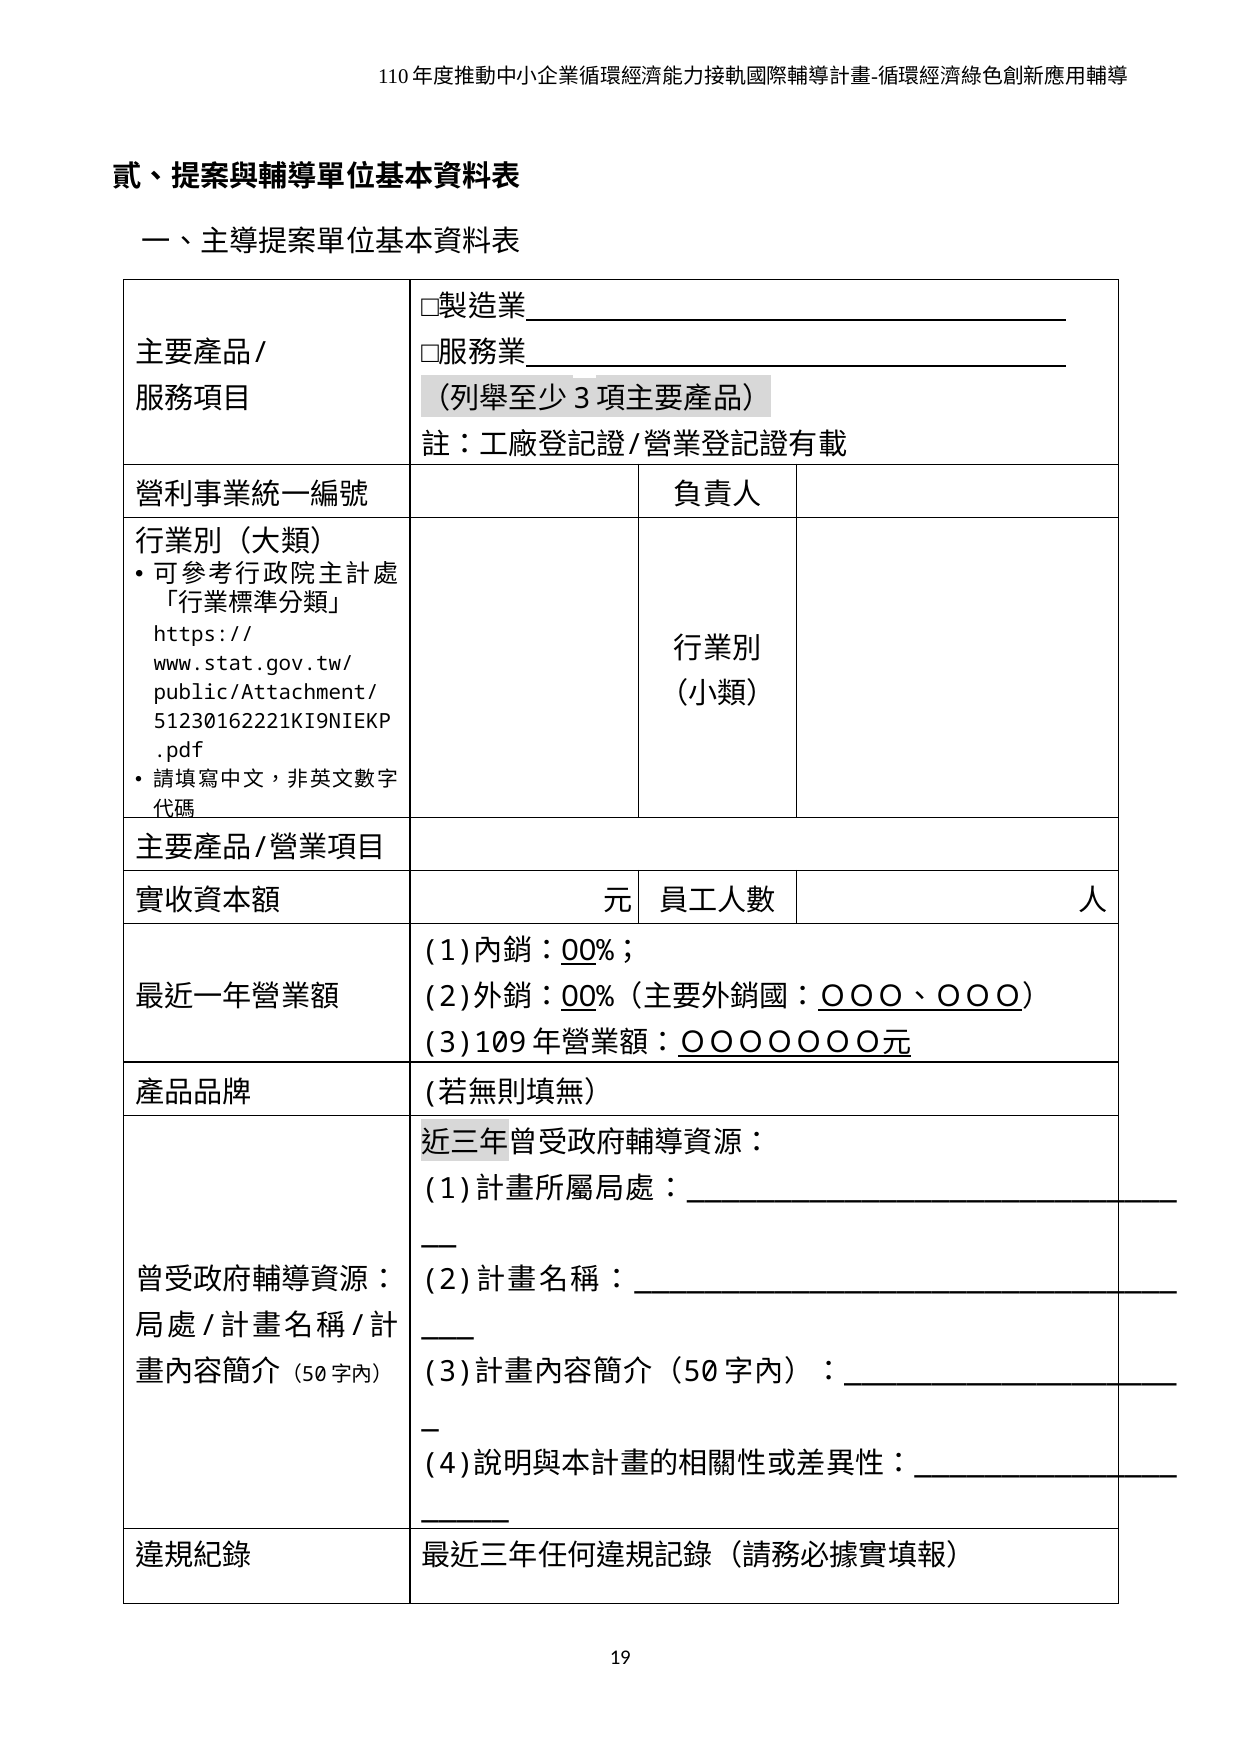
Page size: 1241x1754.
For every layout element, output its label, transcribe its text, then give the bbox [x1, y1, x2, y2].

table_cell 最近一年營業額 [124, 924, 409, 1061]
subtitle 一、主導提案單位基本資料表 [142, 214, 1128, 260]
table_cell 行業別 （小類） [639, 518, 796, 817]
table_cell 主要產品/營業項目 [124, 818, 409, 870]
table_cell [411, 818, 1118, 870]
table_cell 負責人 [639, 465, 796, 517]
table_header 主要產品/ 服務項目 [124, 280, 409, 463]
table_cell (1)內銷：OO%； (2)外銷：OO%（主要外銷國：ＯＯＯ、ＯＯＯ） (3)109年營業額：ＯＯＯＯＯＯＯ元 [411, 924, 1118, 1061]
table_cell 營利事業統一編號 [124, 465, 409, 517]
table_cell 員工人數 [639, 871, 796, 923]
table_cell 元 [411, 871, 638, 923]
table_cell 曾受政府輔導資源：局處/計畫名稱/計畫內容簡介（50字內） [124, 1116, 409, 1528]
table_cell [797, 465, 1118, 517]
table_cell [411, 465, 638, 517]
table_header □製造業 □服務業 （列舉至少3項主要產品） 註：工廠登記證/營業登記證有載 [411, 280, 1118, 463]
table_cell (若無則填無） [411, 1063, 1118, 1114]
table_cell [411, 518, 638, 817]
table_cell 近三年曾受政府輔導資源： (1)計畫所屬局處：______________________________ (2)計畫名稱：__________________________________ (3)計畫內容簡介（50字內）：____________________ (4)說明與本計畫的相關性或差異性：____________________ [411, 1116, 1118, 1528]
table_cell 最近三年任何違規記錄（請務必據實填報） [411, 1529, 1118, 1603]
table_cell 違規紀錄 [124, 1529, 409, 1603]
table_cell 行業別（大類） 可參考行政院主計處「行業標準分類」 https://www.stat.gov.tw/public/Attachment/51230162221KI9NIEKP.pdf 請填寫中文，非英文數字代碼 [124, 518, 409, 817]
subtitle 貳、提案與輔導單位基本資料表 [112, 150, 1128, 196]
table_cell 產品品牌 [124, 1063, 409, 1114]
table_cell 人 [797, 871, 1118, 923]
table_cell [797, 518, 1118, 817]
table_cell 實收資本額 [124, 871, 409, 923]
